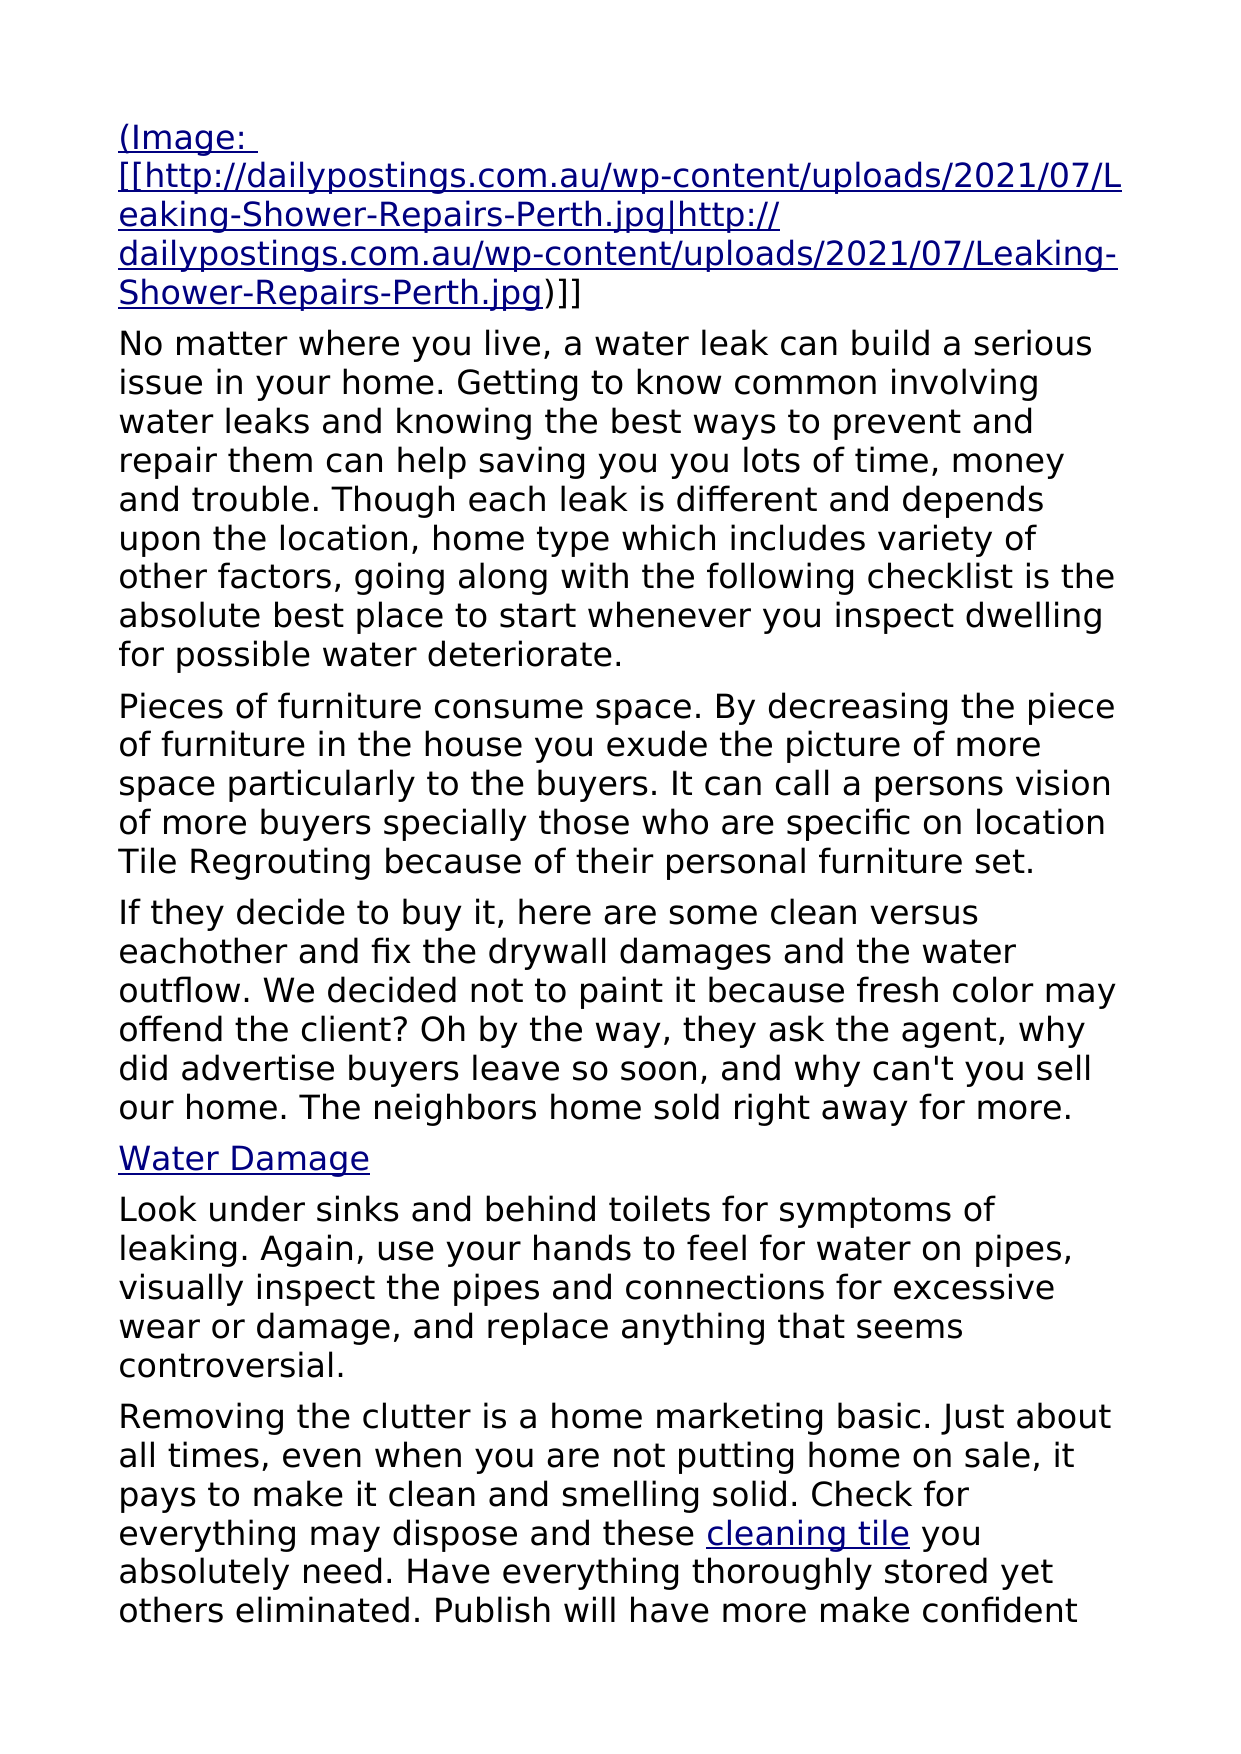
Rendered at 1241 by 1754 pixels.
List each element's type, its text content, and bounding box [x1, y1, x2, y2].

text (Image: [[http://dailypostings.com.au/wp-content/uploads/2021/07/L [118, 118, 1122, 190]
text Removing the clutter is a home marketing basic. Just about all times, even when you are not putting home on sale, it pays to make it clean and smelling solid. Check for everything may dispose and these cleaning tile you absolutely need. Have everything thoroughly stored yet others eliminated. Publish will have more make confident [118, 1398, 1122, 1631]
text Look under sinks and behind toilets for symptoms of leaking. Again, use your hands to feel for water on pipes, visually inspect the pipes and connections for excessive wear or damage, and replace anything that seems controversial. [118, 1191, 1122, 1385]
text If they decide to buy it, here are some clean versus eachother and fix the drywall damages and the water outflow. We decided not to paint it because fresh color may offend the client? Oh by the way, they ask the agent, why did advertise buyers leave so soon, and why can't you sell our home. The neighbors home sold right away for more. [118, 894, 1122, 1127]
text Water Damage [118, 1139, 1122, 1178]
text Pieces of furniture consume space. By decreasing the piece of furniture in the house you exude the picture of more space particularly to the buyers. It can call a persons vision of more buyers specially those who are specific on location Tile Regrouting because of their personal furniture set. [118, 687, 1122, 881]
text eaking-Shower-Repairs-Perth.jpg|http://dailypostings.com.au/wp-content/uploads/2021/07/Leaking-Shower-Repairs-Perth.jpg)]] [118, 192, 1122, 312]
text No matter where you live, a water leak can build a serious issue in your home. Getting to know common involving water leaks and knowing the best ways to prevent and repair them can help saving you you lots of time, money and trouble. Though each leak is different and depends upon the location, home type which includes variety of other factors, going along with the following checklist is the absolute best place to start whenever you inspect dwelling for possible water deteriorate. [118, 325, 1122, 674]
